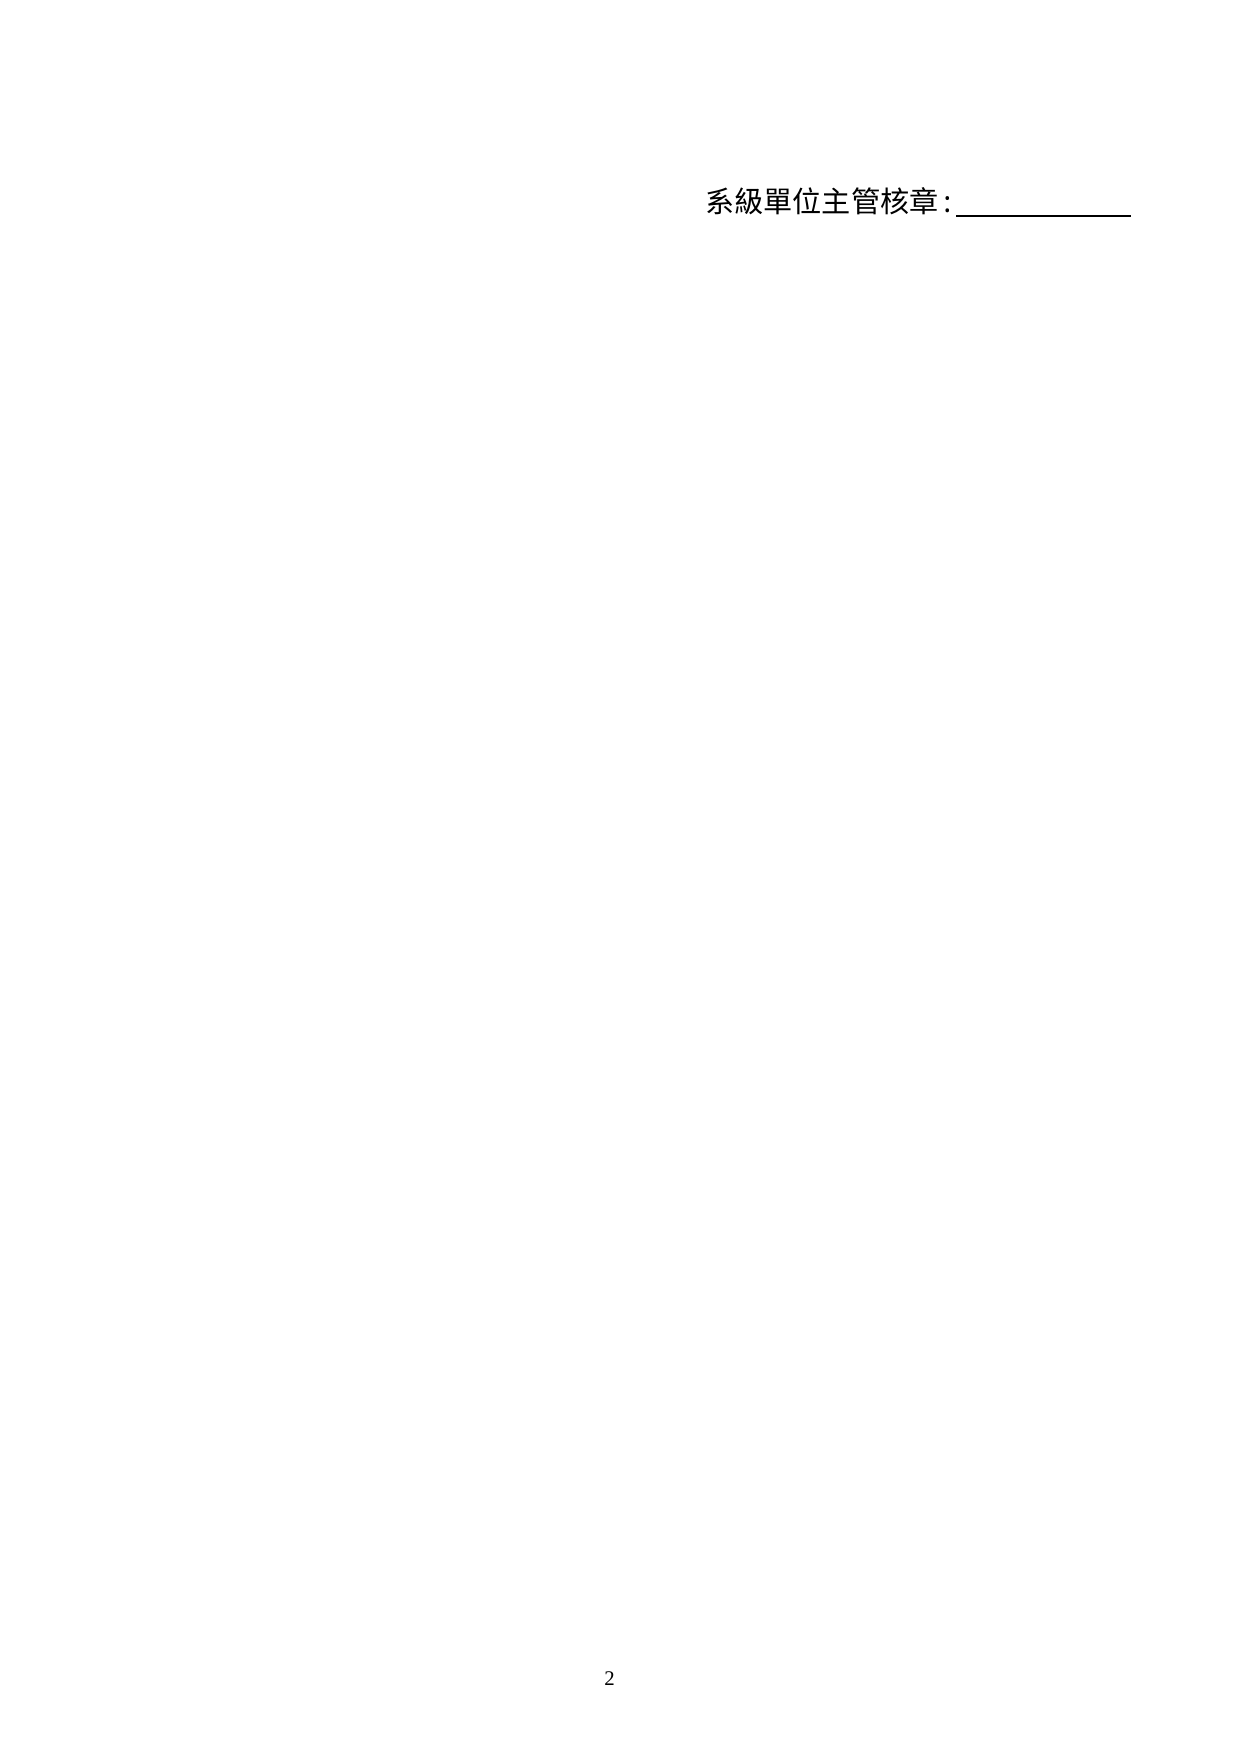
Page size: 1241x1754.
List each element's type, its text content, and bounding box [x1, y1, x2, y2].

text 系級單位主管核章: [75, 159, 1144, 221]
